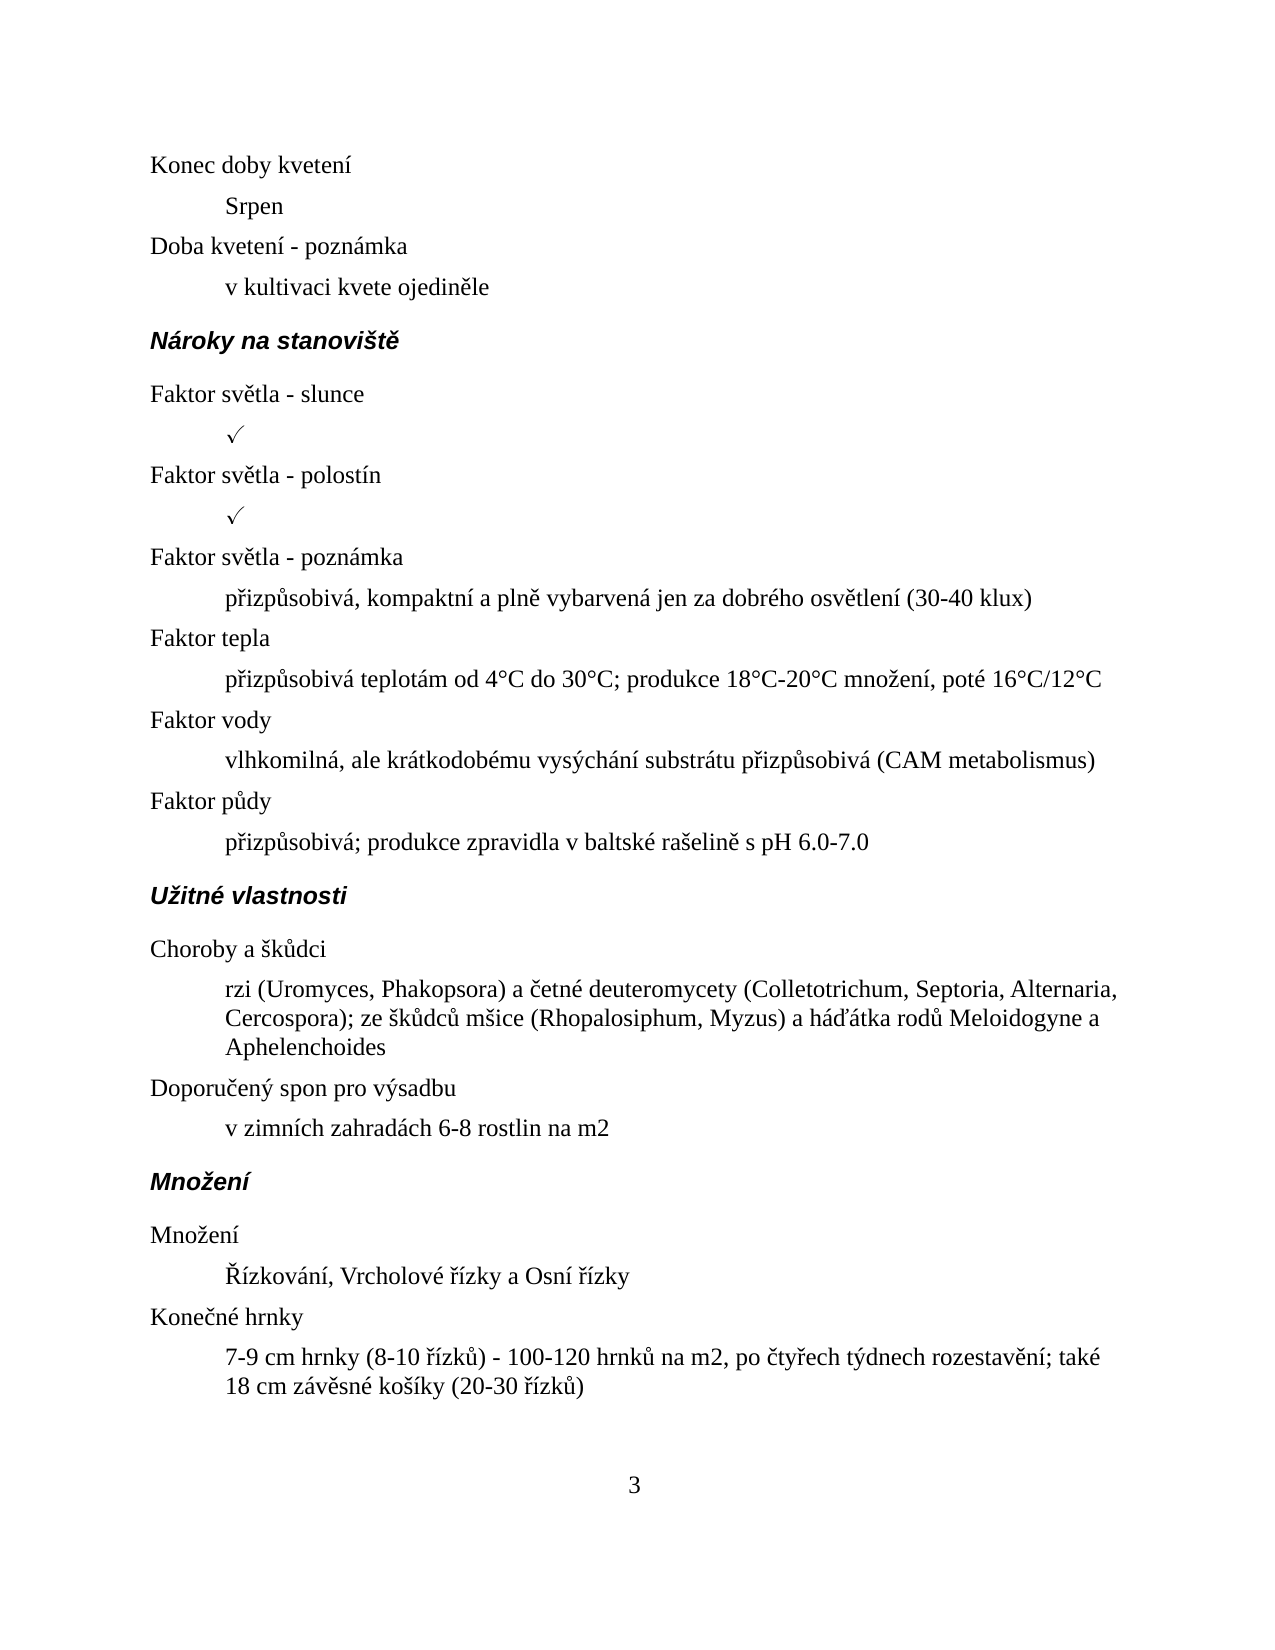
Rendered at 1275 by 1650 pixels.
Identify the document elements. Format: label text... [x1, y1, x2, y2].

text ✓ [225, 501, 1125, 530]
text Konec doby kvetení [150, 150, 1125, 179]
text vlhkomilná, ale krátkodobému vysýchání substrátu přizpůsobivá (CAM metabolismus) [225, 746, 1125, 774]
text Faktor světla - slunce [150, 379, 1125, 408]
subtitle Množení [150, 1167, 1125, 1196]
text Řízkování, Vrcholové řízky a Osní řízky [225, 1261, 1125, 1290]
text Faktor půdy [150, 786, 1125, 815]
text v zimních zahradách 6-8 rostlin na m2 [225, 1113, 1125, 1142]
text Faktor světla - poznámka [150, 542, 1125, 571]
subtitle Užitné vlastnosti [150, 881, 1125, 909]
text přizpůsobivá; produkce zpravidla v baltské rašelině s pH 6.0-7.0 [225, 827, 1125, 856]
text Choroby a škůdci [150, 934, 1125, 962]
text přizpůsobivá teplotám od 4°C do 30°C; produkce 18°C-20°C množení, poté 16°C/12°C [225, 664, 1125, 693]
text Faktor tepla [150, 623, 1125, 652]
text Faktor vody [150, 705, 1125, 733]
text rzi (Uromyces, Phakopsora) a četné deuteromycety (Colletotrichum, Septoria, Alternaria, Cercospora); ze škůdců mšice (Rhopalosiphum, Myzus) a háďátka rodů Meloidogyne a Aphelenchoides [225, 974, 1125, 1061]
text Faktor světla - polostín [150, 460, 1125, 489]
text ✓ [225, 420, 1125, 448]
subtitle Nároky na stanoviště [150, 326, 1125, 354]
text Srpen [225, 191, 1125, 219]
text přizpůsobivá, kompaktní a plně vybarvená jen za dobrého osvětlení (30-40 klux) [225, 583, 1125, 611]
text 7-9 cm hrnky (8-10 řízků) - 100-120 hrnků na m2, po čtyřech týdnech rozestavění; také 18 cm závěsné košíky (20-30 řízků) [225, 1342, 1125, 1400]
text Doba kvetení - poznámka [150, 231, 1125, 260]
text Množení [150, 1220, 1125, 1249]
text Konečné hrnky [150, 1302, 1125, 1330]
text v kultivaci kvete ojediněle [225, 272, 1125, 301]
text Doporučený spon pro výsadbu [150, 1073, 1125, 1101]
